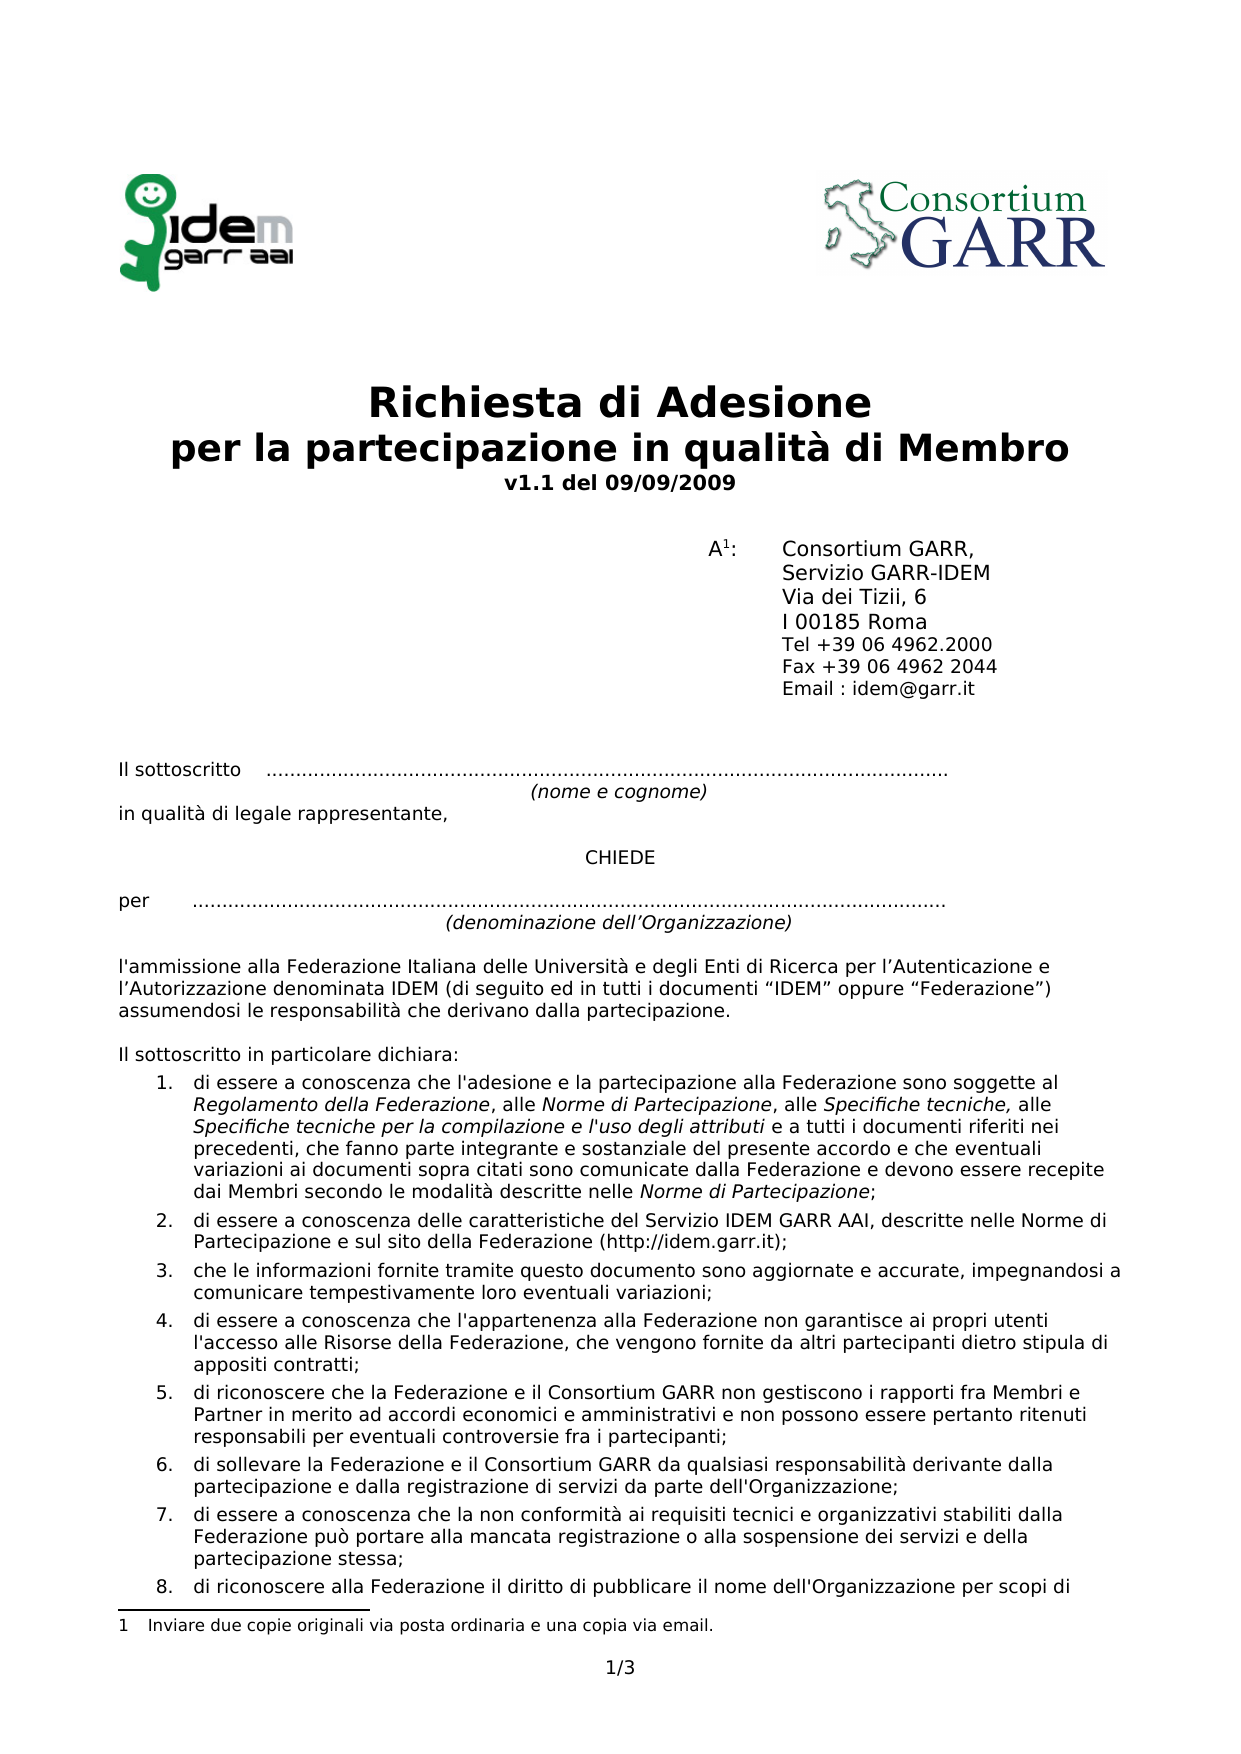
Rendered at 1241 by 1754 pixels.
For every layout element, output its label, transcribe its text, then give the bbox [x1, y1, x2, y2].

text I 00185 Roma [634, 610, 1122, 634]
list di essere a conoscenza che l'adesione e la partecipazione alla Federazione sono soggette al Regolamento della Federazione, alle Norme di Partecipazione, alle Specifiche tecniche, alle Specifiche tecniche per la compilazione e l'uso degli attributi e a tutti i documenti riferiti nei precedenti, che fanno parte integrante e sostanziale del presente accordo e che eventuali variazioni ai documenti sopra citati sono comunicate dalla Federazione e devono essere recepite dai Membri secondo le modalità descritte nelle Norme di Partecipazione; [156, 1072, 1122, 1203]
list di essere a conoscenza che l'appartenenza alla Federazione non garantisce ai propri utenti l'accesso alle Risorse della Federazione, che vengono fornite da altri partecipanti dietro stipula di appositi contratti; [156, 1310, 1122, 1376]
text (nome e cognome) [118, 781, 1122, 803]
text Via dei Tizii, 6 [634, 585, 1122, 610]
text CHIEDE [118, 847, 1122, 868]
list che le informazioni fornite tramite questo documento sono aggiornate e accurate, impegnandosi a comunicare tempestivamente loro eventuali variazioni; [156, 1260, 1122, 1303]
text per ............................................................................................................................... [118, 890, 1122, 912]
list di essere a conoscenza che la non conformità ai requisiti tecnici e organizzativi stabiliti dalla Federazione può portare alla mancata registrazione o alla sospensione dei servizi e della partecipazione stessa; [156, 1504, 1122, 1570]
text Il sottoscritto ................................................................................................................... [118, 759, 1122, 781]
text A: Consortium GARR, Servizio GARR-IDEM [634, 537, 1122, 585]
list di riconoscere alla Federazione il diritto di pubblicare il nome dell'Organizzazione per scopi di [156, 1576, 1122, 1598]
text (denominazione dell’Organizzazione) [118, 912, 1122, 934]
text Il sottoscritto in particolare dichiara: [118, 1043, 1122, 1065]
text Inviare due copie originali via posta ordinaria e una copia via email. [118, 1616, 1122, 1636]
text l'ammissione alla Federazione Italiana delle Università e degli Enti di Ricerca per l’Autenticazione e l’Autorizzazione denominata IDEM (di seguito ed in tutti i documenti “IDEM” oppure “Federazione”) assumendosi le responsabilità che derivano dalla partecipazione. [118, 956, 1122, 1022]
text in qualità di legale rappresentante, [118, 803, 1122, 825]
text Email : idem@garr.it [561, 678, 1122, 699]
text Tel +39 06 4962.2000 [561, 634, 1122, 656]
list di riconoscere che la Federazione e il Consortium GARR non gestiscono i rapporti fra Membri e Partner in merito ad accordi economici e amministrativi e non possono essere pertanto ritenuti responsabili per eventuali controversie fra i partecipanti; [156, 1382, 1122, 1448]
picture [816, 170, 1108, 276]
text Richiesta di Adesione per la partecipazione in qualità di Membro v1.1 del 09/09/2009 [118, 378, 1122, 495]
text Fax +39 06 4962 2044 [634, 656, 1122, 678]
list di sollevare la Federazione e il Consortium GARR da qualsiasi responsabilità derivante dalla partecipazione e dalla registrazione di servizi da parte dell'Organizzazione; [156, 1454, 1122, 1498]
list di essere a conoscenza delle caratteristiche del Servizio IDEM GARR AAI, descritte nelle Norme di Partecipazione e sul sito della Federazione (http://idem.garr.it); [156, 1209, 1122, 1253]
